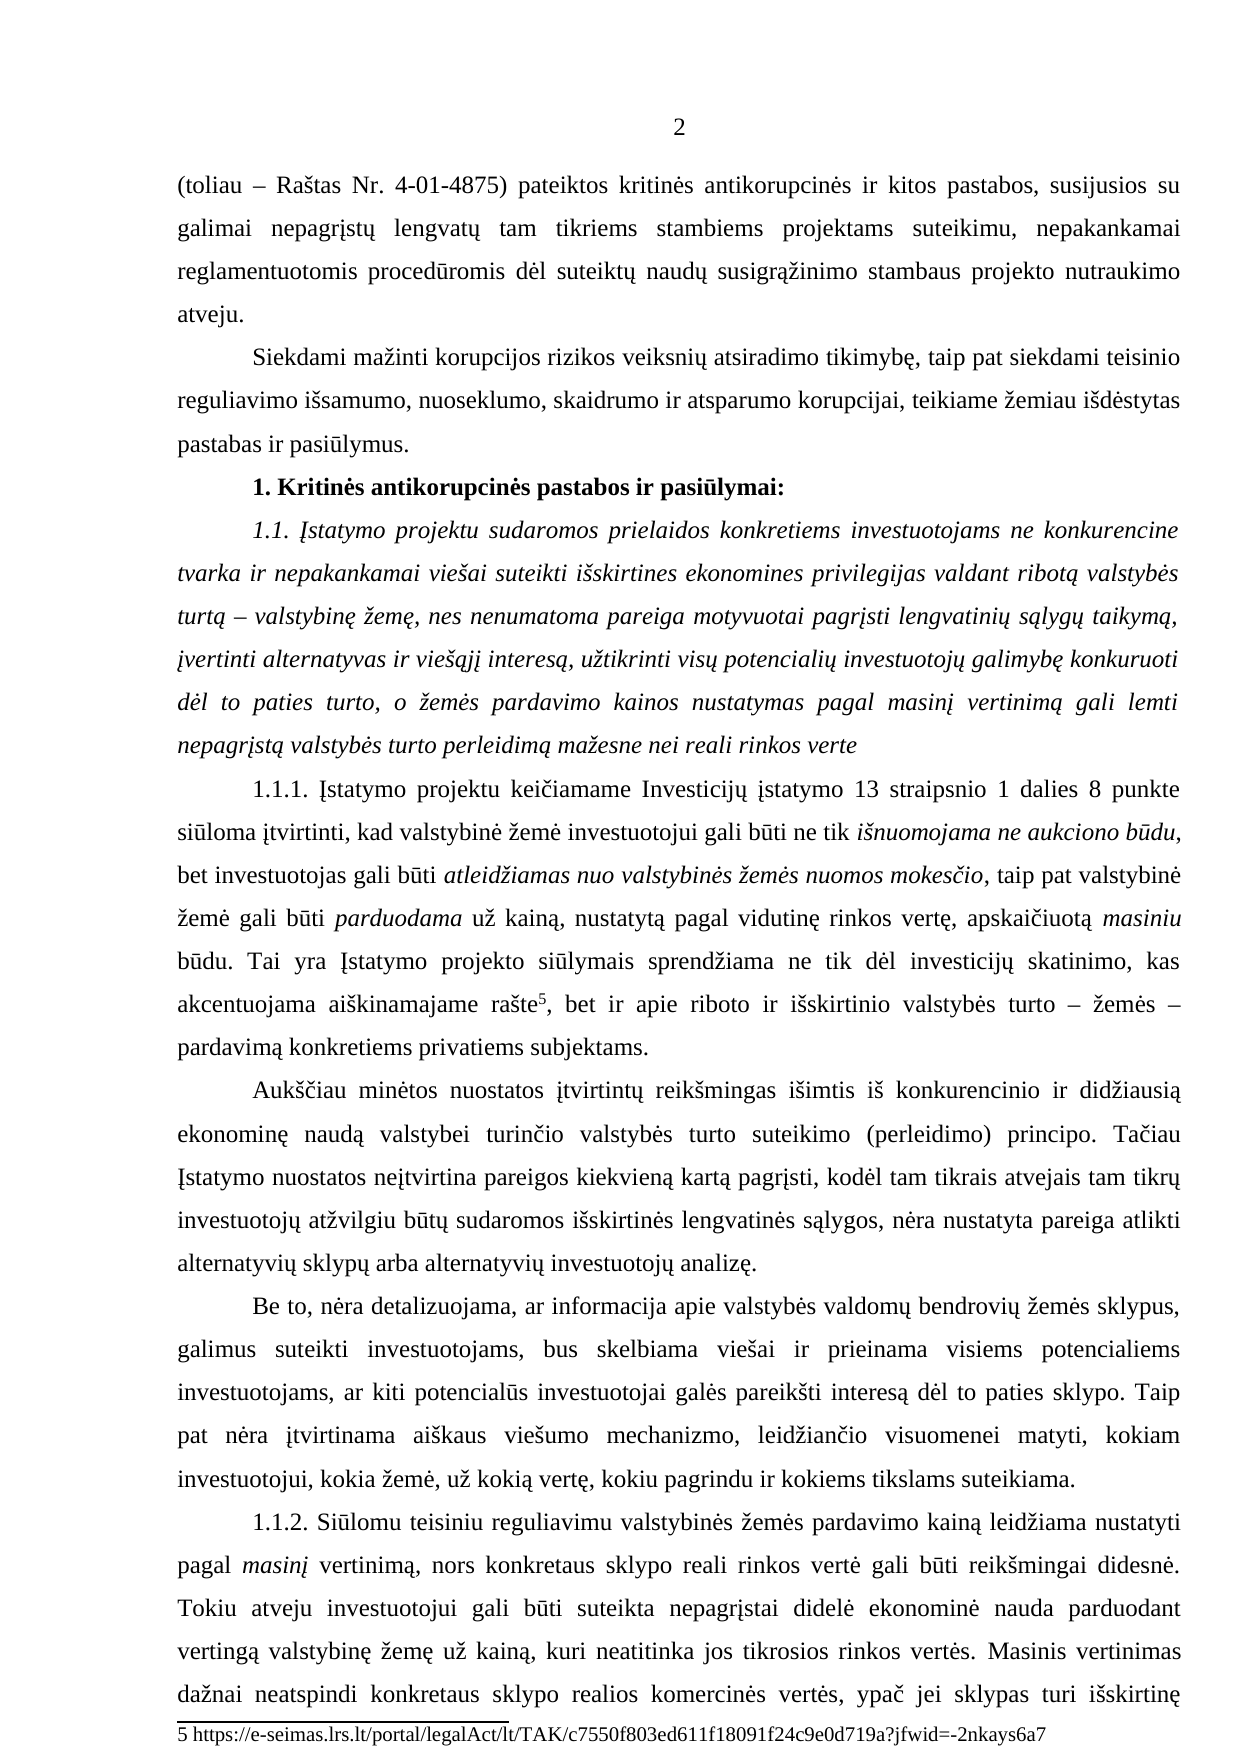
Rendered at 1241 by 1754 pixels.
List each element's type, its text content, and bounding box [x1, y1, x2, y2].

text 1. Kritinės antikorupcinės pastabos ir pasiūlymai: [177, 472, 1182, 501]
text 1.1.2. Siūlomu teisiniu reguliavimu valstybinės žemės pardavimo kainą leidžiama nustatyti pagal masinį vertinimą, nors konkretaus sklypo reali rinkos vertė gali būti reikšmingai didesnė. Tokiu atveju investuotojui gali būti suteikta nepagrįstai didelė ekonominė nauda parduodant vertingą valstybinę žemę už kainą, kuri neatitinka jos tikrosios rinkos vertės. Masinis vertinimas dažnai neatspindi konkretaus sklypo realios komercinės vertės, ypač jei sklypas turi išskirtinę [177, 1507, 1182, 1708]
text Siekdami mažinti korupcijos rizikos veiksnių atsiradimo tikimybę, taip pat siekdami teisinio reguliavimo išsamumo, nuoseklumo, skaidrumo ir atsparumo korupcijai, teikiame žemiau išdėstytas pastabas ir pasiūlymus. [177, 342, 1182, 457]
text Aukščiau minėtos nuostatos įtvirtintų reikšmingas išimtis iš konkurencinio ir didžiausią ekonominę naudą valstybei turinčio valstybės turto suteikimo (perleidimo) principo. Tačiau Įstatymo nuostatos neįtvirtina pareigos kiekvieną kartą pagrįsti, kodėl tam tikrais atvejais tam tikrų investuotojų atžvilgiu būtų sudaromos išskirtinės lengvatinės sąlygos, nėra nustatyta pareiga atlikti alternatyvių sklypų arba alternatyvių investuotojų analizę. [177, 1076, 1182, 1277]
text Be to, nėra detalizuojama, ar informacija apie valstybės valdomų bendrovių žemės sklypus, galimus suteikti investuotojams, bus skelbiama viešai ir prieinama visiems potencialiems investuotojams, ar kiti potencialūs investuotojai galės pareikšti interesą dėl to paties sklypo. Taip pat nėra įtvirtinama aiškaus viešumo mechanizmo, leidžiančio visuomenei matyti, kokiam investuotojui, kokia žemė, už kokią vertę, kokiu pagrindu ir kokiems tikslams suteikiama. [177, 1291, 1182, 1492]
text Analizuojamo Įstatymo projekto nuostatų kontekste yra aktualios Lietuvos Respublikos ekonomikos ir inovacijų ministerijai pateiktoje Specialiųjų tyrimų tarnybos 2026 m. balandžio 3 d. antikorupcinio vertinimo išvadoje „Dėl Lietuvos Respublikos investicijų įstatymo Nr. VIII-1312 2 ir 15(7) straipsnių pakeitimo įstatymo, Pelno mokesčio įstatymo Nr. IX-675 58 straipsnio pakeitimo įstatymo, Statybos įstatymo Nr. I-1240 27 straipsnio pakeitimo įstatymo ir Teritorijų planavimo įstatymo Nr. I-1120 2, 4, 20, 23 ir 28 straipsnių pakeitimo įstatymo projektų (Nr. 26-3434)“ Nr. 4-01-3066 (toliau – AV išvada) bei 2026 m. gegužės 29 d. rašte „Dėl Lietuvos Respublikos Vyriausybės 2021 m. balandžio 28 d. nutarimo Nr. 313 „Dėl Lietuvos Respublikos investicijų įstatymo 154, 155, 156 straipsnių ir Lietuvos Respublikos pelno mokesčio įstatymo 58 straipsnio 162 ir 163 dalių nuostatų įgyvendinimo“ pakeitimo projekto ir susijusių teisės aktų“ Nr. 4-01-4875 (toliau – Raštas Nr. 4-01-4875) pateiktos kritinės antikorupcinės ir kitos pastabos, susijusios su galimai nepagrįstų lengvatų tam tikriems stambiems projektams suteikimu, nepakankamai reglamentuotomis procedūromis dėl suteiktų naudų susigrąžinimo stambaus projekto nutraukimo atveju. [177, 170, 1182, 328]
text 1.1. Įstatymo projektu sudaromos prielaidos konkretiems investuotojams ne konkurencine tvarka ir nepakankamai viešai suteikti išskirtines ekonomines privilegijas valdant ribotą valstybės turtą – valstybinę žemę, nes nenumatoma pareiga motyvuotai pagrįsti lengvatinių sąlygų taikymą, įvertinti alternatyvas ir viešąjį interesą, užtikrinti visų potencialių investuotojų galimybę konkuruoti dėl to paties turto, o žemės pardavimo kainos nustatymas pagal masinį vertinimą gali lemti nepagrįstą valstybės turto perleidimą mažesne nei reali rinkos verte [177, 515, 1182, 759]
text 1.1.1. Įstatymo projektu keičiamame Investicijų įstatymo 13 straipsnio 1 dalies 8 punkte siūloma įtvirtinti, kad valstybinė žemė investuotojui gali būti ne tik išnuomojama ne aukciono būdu, bet investuotojas gali būti atleidžiamas nuo valstybinės žemės nuomos mokesčio, taip pat valstybinė žemė gali būti parduodama už kainą, nustatytą pagal vidutinę rinkos vertę, apskaičiuotą masiniu būdu. Tai yra Įstatymo projekto siūlymais sprendžiama ne tik dėl investicijų skatinimo, kas akcentuojama aiškinamajame rašte, bet ir apie riboto ir išskirtinio valstybės turto – žemės – pardavimą konkretiems privatiems subjektams. [177, 774, 1182, 1061]
text https://e-seimas.lrs.lt/portal/legalAct/lt/TAK/c7550f803ed611f18091f24c9e0d719a?jfwid=-2nkays6a7 [177, 1722, 1182, 1746]
